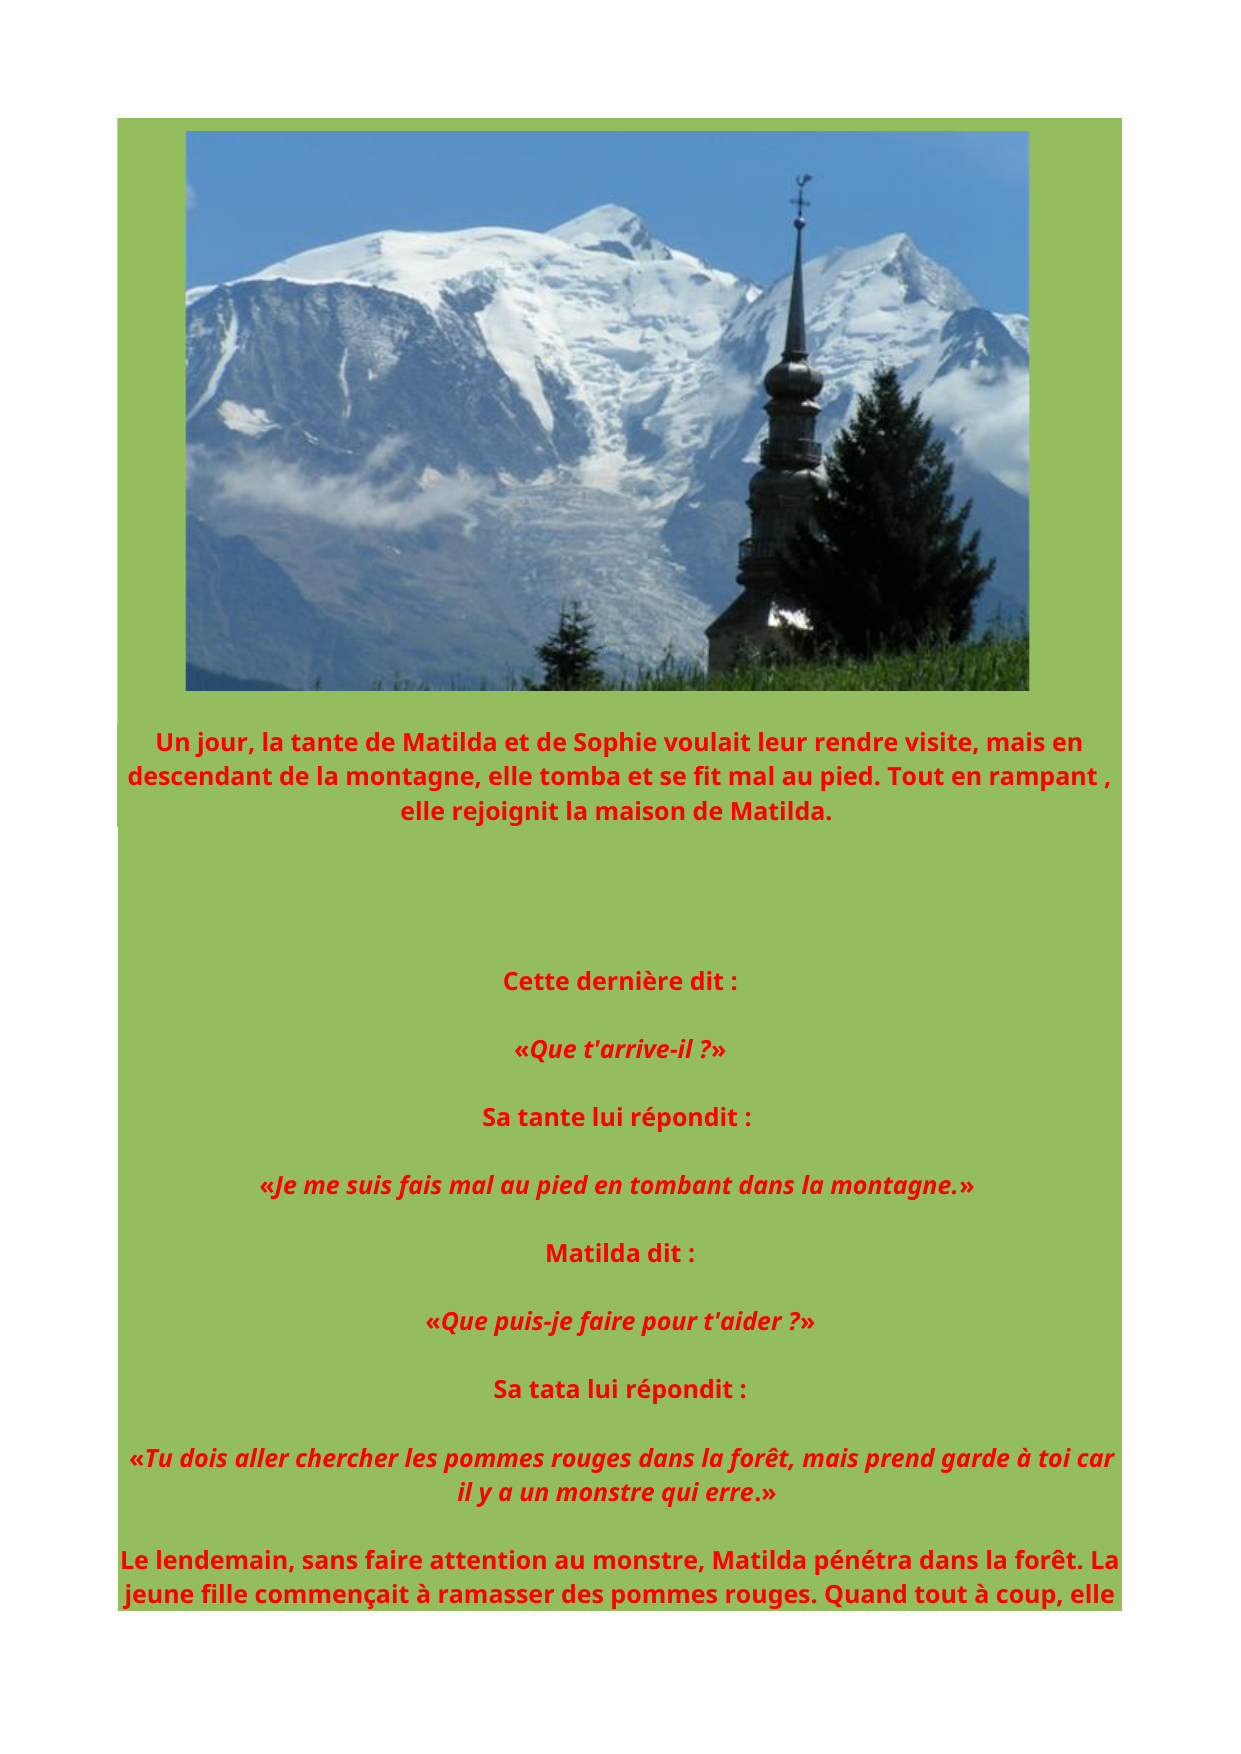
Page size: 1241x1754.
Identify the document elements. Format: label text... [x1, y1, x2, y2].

text «Je me suis fais mal au pied en tombant dans la montagne.» [118, 1168, 1122, 1202]
text «Tu dois aller chercher les pommes rouges dans la forêt, mais prend garde à toi car il y a un monstre qui erre.» [118, 1440, 1122, 1508]
text Un jour, la tante de Matilda et de Sophie voulait leur rendre visite, mais en descendant de la montagne, elle tomba et se fit mal au pied. Tout en rampant , elle rejoignit la maison de Matilda. [117, 725, 1122, 827]
text «Que puis-je faire pour t'aider ?» [118, 1304, 1122, 1338]
text Cette dernière dit : [118, 963, 1122, 997]
text Le lendemain, sans faire attention au monstre, Matilda pénétra dans la forêt. La jeune fille commençait à ramasser des pommes rouges. Quand tout à coup, elle [118, 1542, 1122, 1611]
picture [185, 131, 1030, 691]
text «Que t'arrive-il ?» [118, 1032, 1122, 1066]
text Matilda dit : [118, 1236, 1122, 1270]
text Sa tante lui répondit : [118, 1100, 1122, 1134]
text Sa tata lui répondit : [118, 1372, 1122, 1406]
